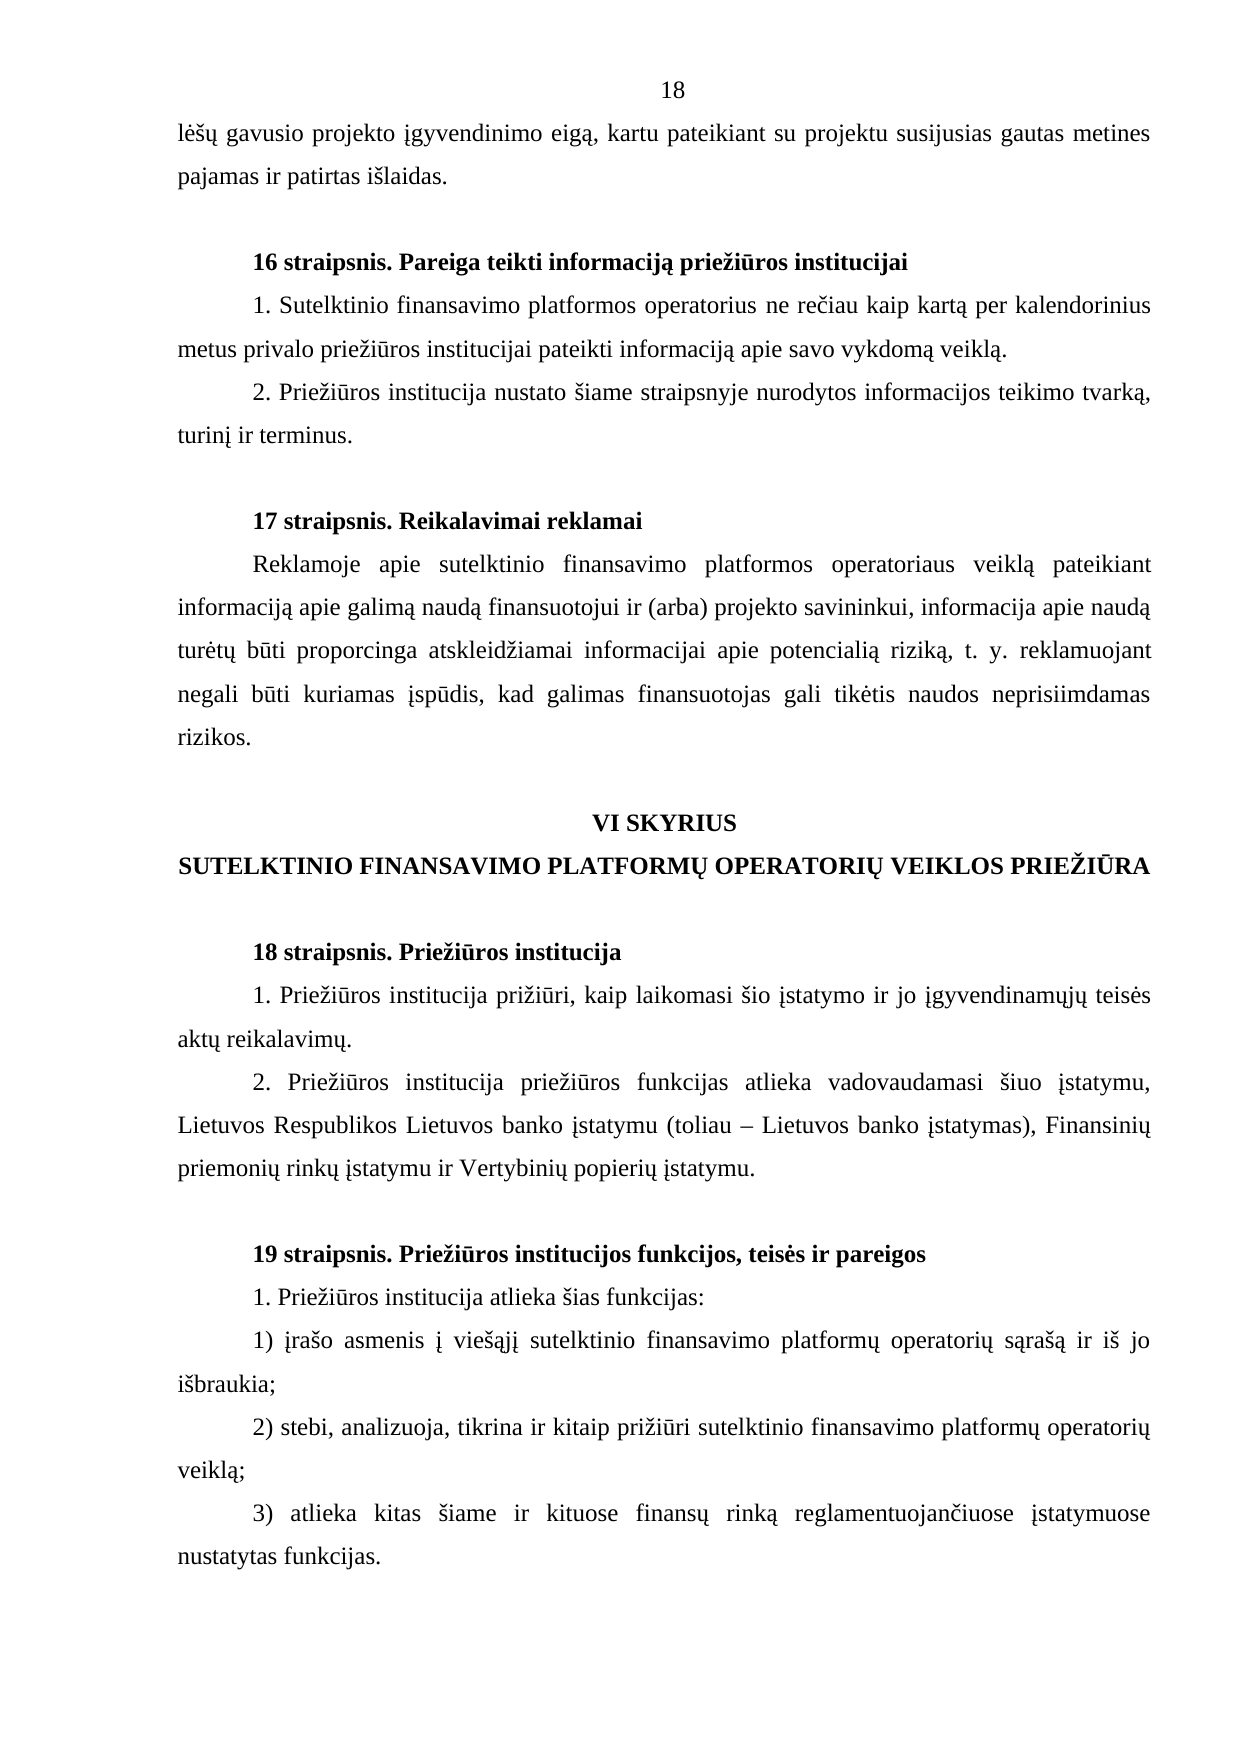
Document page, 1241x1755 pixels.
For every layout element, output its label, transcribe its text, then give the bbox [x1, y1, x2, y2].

text 17 straipsnis. Reikalavimai reklamai [177, 506, 1152, 535]
text lėšų gavusio projekto įgyvendinimo eigą, kartu pateikiant su projektu susijusias gautas metines pajamas ir patirtas išlaidas. [177, 118, 1152, 190]
text 3) atlieka kitas šiame ir kituose finansų rinką reglamentuojančiuose įstatymuose nustatytas funkcijas. [177, 1498, 1152, 1570]
text Reklamoje apie sutelktinio finansavimo platformos operatoriaus veiklą pateikiant informaciją apie galimą naudą finansuotojui ir (arba) projekto savininkui, informacija apie naudą turėtų būti proporcinga atskleidžiamai informacijai apie potencialią riziką, t. y. reklamuojant negali būti kuriamas įspūdis, kad galimas finansuotojas gali tikėtis naudos neprisiimdamas rizikos. [177, 549, 1152, 751]
text 2) stebi, analizuoja, tikrina ir kitaip prižiūri sutelktinio finansavimo platformų operatorių veiklą; [177, 1412, 1152, 1484]
text 1. Priežiūros institucija prižiūri, kaip laikomasi šio įstatymo ir jo įgyvendinamųjų teisės aktų reikalavimų. [177, 981, 1152, 1052]
text 1. Sutelktinio finansavimo platformos operatorius ne rečiau kaip kartą per kalendorinius metus privalo priežiūros institucijai pateikti informaciją apie savo vykdomą veiklą. [177, 291, 1152, 362]
text 1) įrašo asmenis į viešąjį sutelktinio finansavimo platformų operatorių sąrašą ir iš jo išbraukia; [177, 1326, 1152, 1397]
text 2. Priežiūros institucija priežiūros funkcijas atlieka vadovaudamasi šiuo įstatymu, Lietuvos Respublikos Lietuvos banko įstatymu (toliau – Lietuvos banko įstatymas), Finansinių priemonių rinkų įstatymu ir Vertybinių popierių įstatymu. [177, 1067, 1152, 1182]
text SUTELKTINIO FINANSAVIMO PLATFORMŲ OPERATORIŲ VEIKLOS PRIEŽIŪRA [177, 851, 1152, 880]
text 16 straipsnis. Pareiga teikti informaciją priežiūros institucijai [177, 247, 1152, 276]
text 1. Priežiūros institucija atlieka šias funkcijas: [177, 1282, 1152, 1311]
text 19 straipsnis. Priežiūros institucijos funkcijos, teisės ir pareigos [177, 1239, 1152, 1268]
text 2. Priežiūros institucija nustato šiame straipsnyje nurodytos informacijos teikimo tvarką, turinį ir terminus. [177, 377, 1152, 449]
text VI SKYRIUS [177, 808, 1152, 837]
text 18 straipsnis. Priežiūros institucija [177, 937, 1152, 966]
